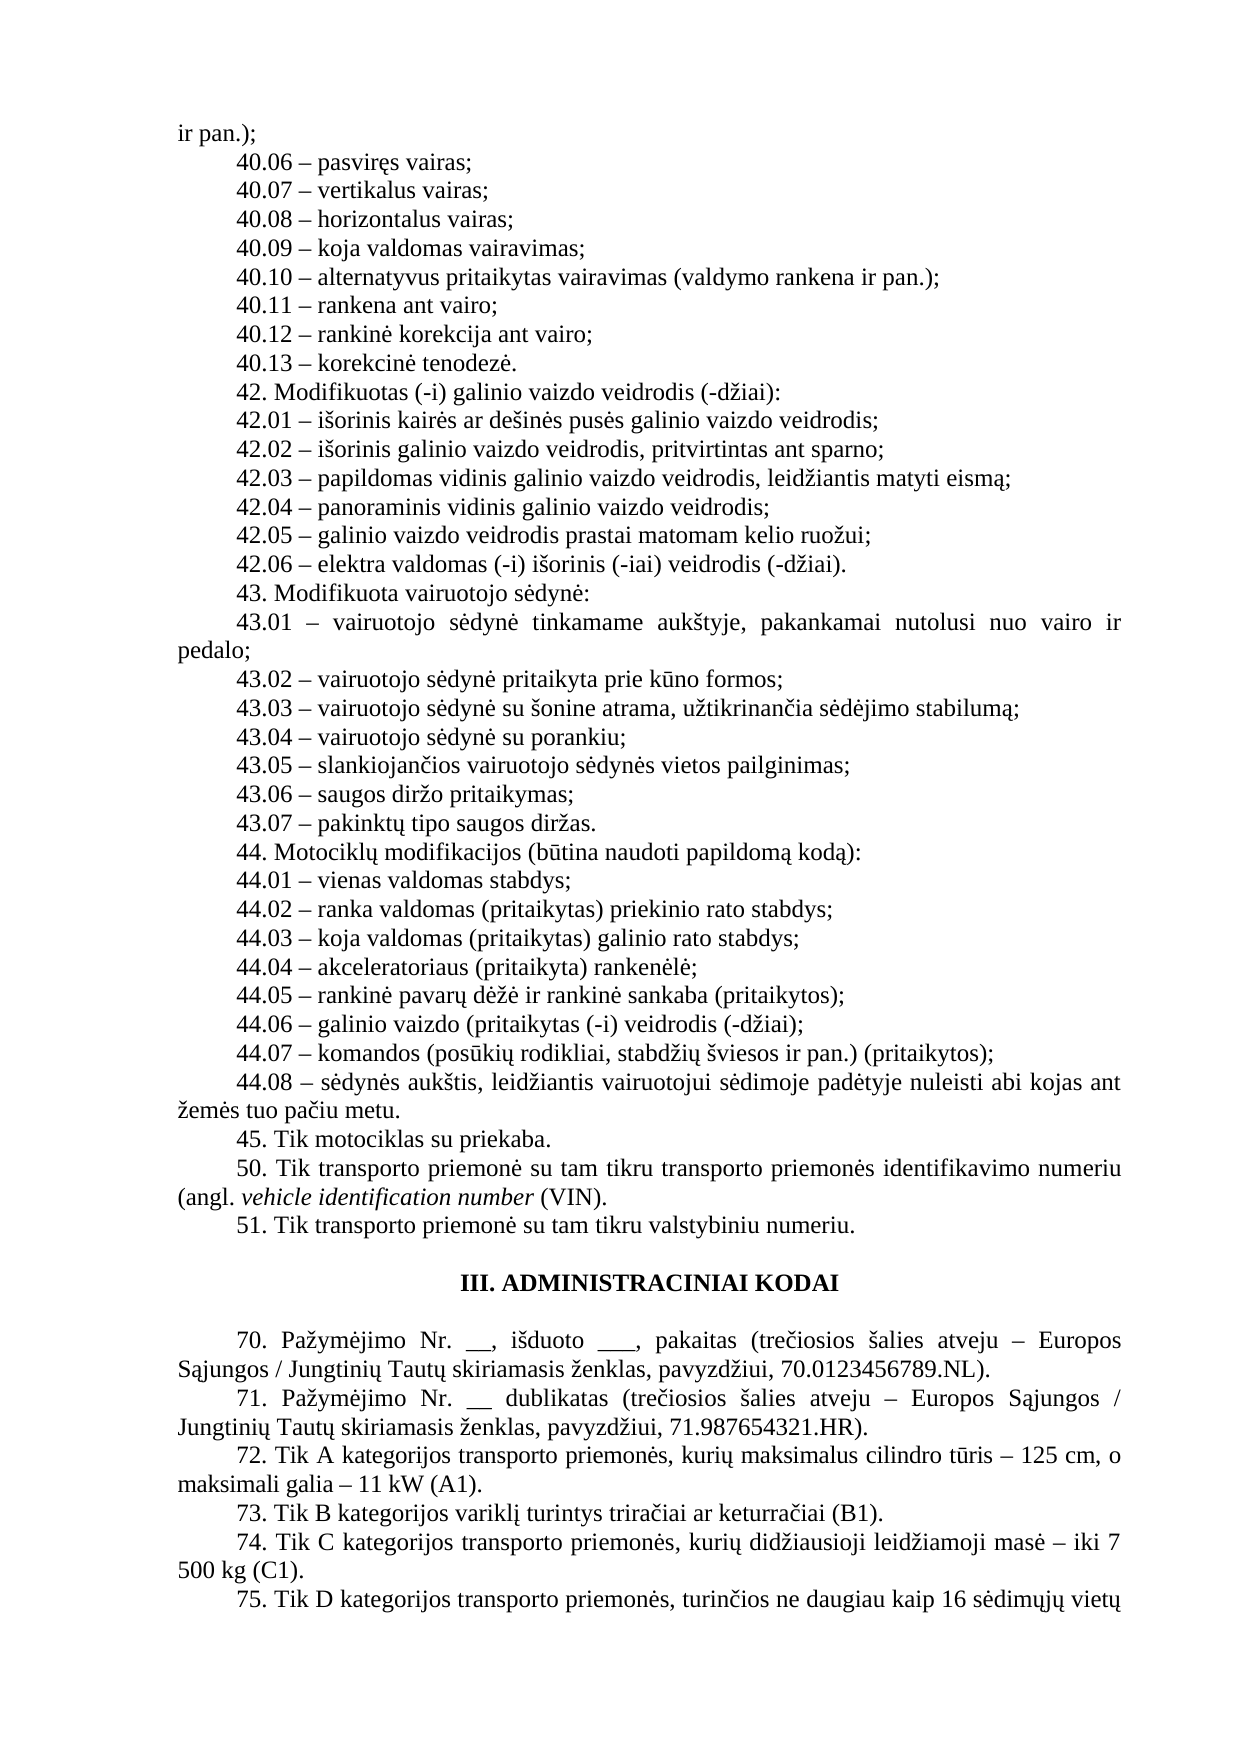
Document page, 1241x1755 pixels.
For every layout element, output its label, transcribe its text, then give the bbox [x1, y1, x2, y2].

text 40.13 – korekcinė tenodezė. [177, 348, 1122, 377]
text 43.03 – vairuotojo sėdynė su šonine atrama, užtikrinančia sėdėjimo stabilumą; [177, 693, 1122, 722]
text 44.03 – koja valdomas (pritaikytas) galinio rato stabdys; [177, 923, 1122, 952]
text 42.01 – išorinis kairės ar dešinės pusės galinio vaizdo veidrodis; [177, 406, 1122, 434]
text ir pan.); [177, 118, 1122, 147]
text 44.05 – rankinė pavarų dėžė ir rankinė sankaba (pritaikytos); [177, 981, 1122, 1009]
text 43.05 – slankiojančios vairuotojo sėdynės vietos pailginimas; [177, 751, 1122, 779]
text 40.06 – pasviręs vairas; [177, 147, 1122, 176]
text 42.05 – galinio vaizdo veidrodis prastai matomam kelio ruožui; [177, 521, 1122, 549]
text 43.07 – pakinktų tipo saugos diržas. [177, 808, 1122, 837]
text 72. Tik A kategorijos transporto priemonės, kurių maksimalus cilindro tūris – 125 cm, o maksimali galia – 11 kW (A1). [177, 1441, 1122, 1498]
text 43.06 – saugos diržo pritaikymas; [177, 779, 1122, 808]
text 44.07 – komandos (posūkių rodikliai, stabdžių šviesos ir pan.) (pritaikytos); [177, 1038, 1122, 1067]
text 44.02 – ranka valdomas (pritaikytas) priekinio rato stabdys; [177, 894, 1122, 923]
text 44. Motociklų modifikacijos (būtina naudoti papildomą kodą): [177, 837, 1122, 866]
text 51. Tik transporto priemonė su tam tikru valstybiniu numeriu. [177, 1211, 1122, 1239]
text 40.09 – koja valdomas vairavimas; [177, 233, 1122, 262]
text 70. Pažymėjimo Nr. __, išduoto ___, pakaitas (trečiosios šalies atveju – Europos Sąjungos / Jungtinių Tautų skiriamasis ženklas, pavyzdžiui, 70.0123456789.NL). [177, 1326, 1122, 1383]
text III. ADMINISTRACINIAI KODAI [177, 1268, 1122, 1297]
text 42.04 – panoraminis vidinis galinio vaizdo veidrodis; [177, 492, 1122, 521]
text 44.04 – akceleratoriaus (pritaikyta) rankenėlė; [177, 952, 1122, 981]
text 43.02 – vairuotojo sėdynė pritaikyta prie kūno formos; [177, 664, 1122, 693]
text 43. Modifikuota vairuotojo sėdynė: [177, 578, 1122, 607]
text 42.02 – išorinis galinio vaizdo veidrodis, pritvirtintas ant sparno; [177, 434, 1122, 463]
text 43.04 – vairuotojo sėdynė su porankiu; [177, 722, 1122, 751]
text 44.06 – galinio vaizdo (pritaikytas (-i) veidrodis (-džiai); [177, 1009, 1122, 1038]
text 71. Pažymėjimo Nr. __ dublikatas (trečiosios šalies atveju – Europos Sąjungos / Jungtinių Tautų skiriamasis ženklas, pavyzdžiui, 71.987654321.HR). [177, 1383, 1122, 1441]
text 73. Tik B kategorijos variklį turintys triračiai ar keturračiai (B1). [177, 1498, 1122, 1527]
text 40.11 – rankena ant vairo; [177, 291, 1122, 319]
text 40.08 – horizontalus vairas; [177, 204, 1122, 233]
text 74. Tik C kategorijos transporto priemonės, kurių didžiausioji leidžiamoji masė – iki 7 500 kg (C1). [177, 1527, 1122, 1584]
text 44.01 – vienas valdomas stabdys; [177, 866, 1122, 894]
text 42.03 – papildomas vidinis galinio vaizdo veidrodis, leidžiantis matyti eismą; [177, 463, 1122, 492]
text 42. Modifikuotas (-i) galinio vaizdo veidrodis (-džiai): [177, 377, 1122, 406]
text 75. Tik D kategorijos transporto priemonės, turinčios ne daugiau kaip 16 sėdimųjų vietų [177, 1584, 1122, 1613]
text 50. Tik transporto priemonė su tam tikru transporto priemonės identifikavimo numeriu (angl. vehicle identification number (VIN). [177, 1153, 1122, 1211]
text 44.08 – sėdynės aukštis, leidžiantis vairuotojui sėdimoje padėtyje nuleisti abi kojas ant žemės tuo pačiu metu. [177, 1067, 1122, 1124]
text 43.01 – vairuotojo sėdynė tinkamame aukštyje, pakankamai nutolusi nuo vairo ir pedalo; [177, 607, 1122, 664]
text 40.12 – rankinė korekcija ant vairo; [177, 319, 1122, 348]
text 40.07 – vertikalus vairas; [177, 176, 1122, 204]
text 40.10 – alternatyvus pritaikytas vairavimas (valdymo rankena ir pan.); [177, 262, 1122, 291]
text 42.06 – elektra valdomas (-i) išorinis (-iai) veidrodis (-džiai). [177, 549, 1122, 578]
text 45. Tik motociklas su priekaba. [177, 1124, 1122, 1153]
